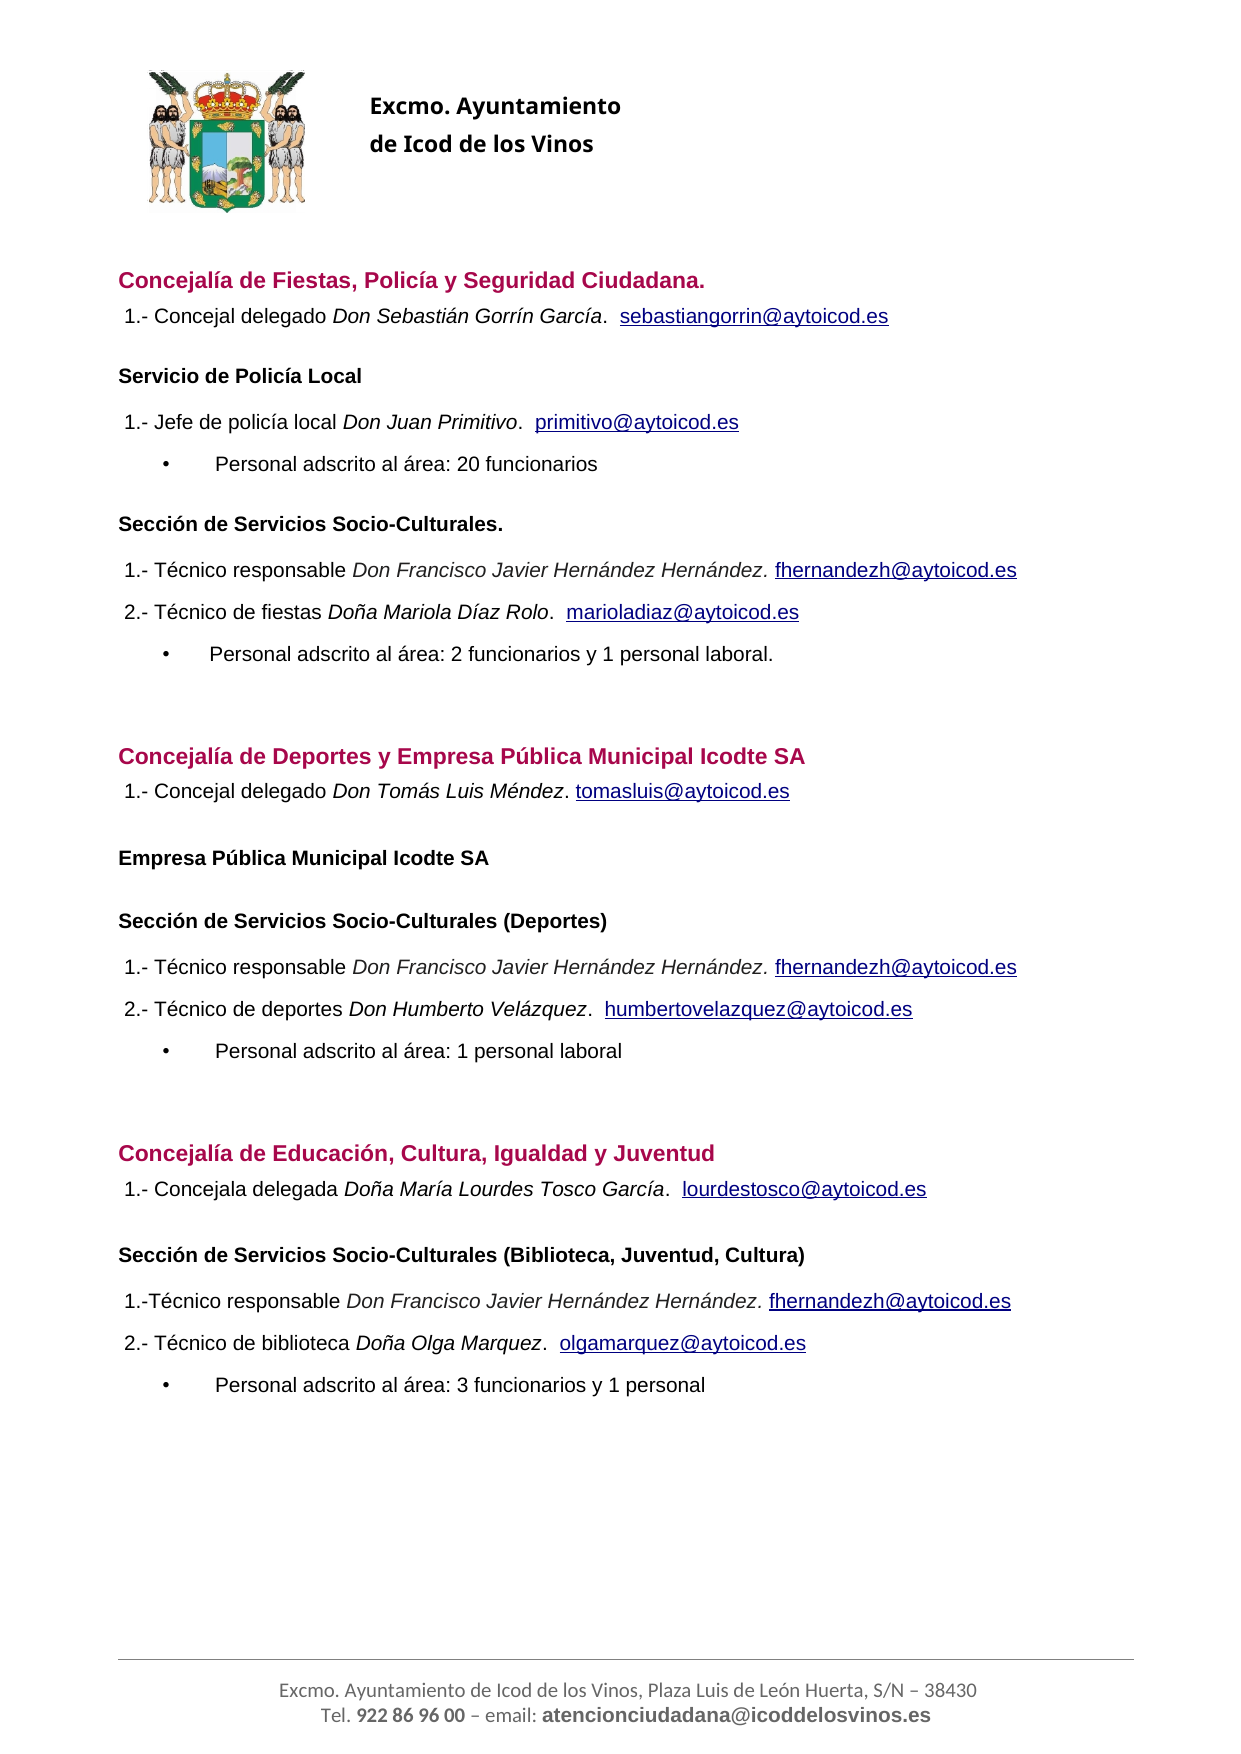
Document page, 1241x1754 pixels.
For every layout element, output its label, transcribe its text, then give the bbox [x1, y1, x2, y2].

text 1.- Jefe de policía local Don Juan Primitivo. primitivo@aytoicod.es [118, 409, 1134, 433]
subtitle Empresa Pública Municipal Icodte SA [118, 846, 1134, 869]
text 1.- Concejala delegada Doña María Lourdes Tosco García. lourdestosco@aytoicod.es [118, 1176, 1134, 1200]
subtitle Concejalía de Deportes y Empresa Pública Municipal Icodte SA [118, 743, 1134, 769]
text 1.- Concejal delegado Don Sebastián Gorrín García. sebastiangorrin@aytoicod.es [118, 304, 1134, 328]
subtitle Sección de Servicios Socio-Culturales (Biblioteca, Juventud, Cultura) [118, 1243, 1134, 1267]
subtitle Concejalía de Fiestas, Policía y Seguridad Ciudadana. [118, 267, 1134, 293]
text 2.- Técnico de fiestas Doña Mariola Díaz Rolo. marioladiaz@aytoicod.es [118, 599, 1134, 623]
picture [149, 72, 305, 213]
list Personal adscrito al área: 20 funcionarios [162, 452, 1134, 476]
subtitle Sección de Servicios Socio-Culturales (Deportes) [118, 909, 1134, 933]
subtitle Concejalía de Educación, Cultura, Igualdad y Juventud [118, 1140, 1134, 1166]
text 2.- Técnico de deportes Don Humberto Velázquez. humbertovelazquez@aytoicod.es [118, 997, 1134, 1021]
list Personal adscrito al área: 3 funcionarios y 1 personal [162, 1373, 1134, 1397]
text 2.- Técnico de biblioteca Doña Olga Marquez. olgamarquez@aytoicod.es [118, 1331, 1134, 1354]
text 1.- Concejal delegado Don Tomás Luis Méndez. tomasluis@aytoicod.es [118, 779, 1134, 803]
subtitle Servicio de Policía Local [118, 364, 1134, 388]
list Personal adscrito al área: 1 personal laboral [162, 1039, 1134, 1063]
list Personal adscrito al área: 2 funcionarios y 1 personal laboral. [162, 642, 1134, 666]
text 1.- Técnico responsable Don Francisco Javier Hernández Hernández. fhernandezh@aytoicod.es [118, 557, 1134, 581]
text 1.-Técnico responsable Don Francisco Javier Hernández Hernández. fhernandezh@aytoicod.es [118, 1288, 1134, 1312]
text 1.- Técnico responsable Don Francisco Javier Hernández Hernández. fhernandezh@aytoicod.es [118, 955, 1134, 979]
subtitle Sección de Servicios Socio-Culturales. [118, 512, 1134, 536]
